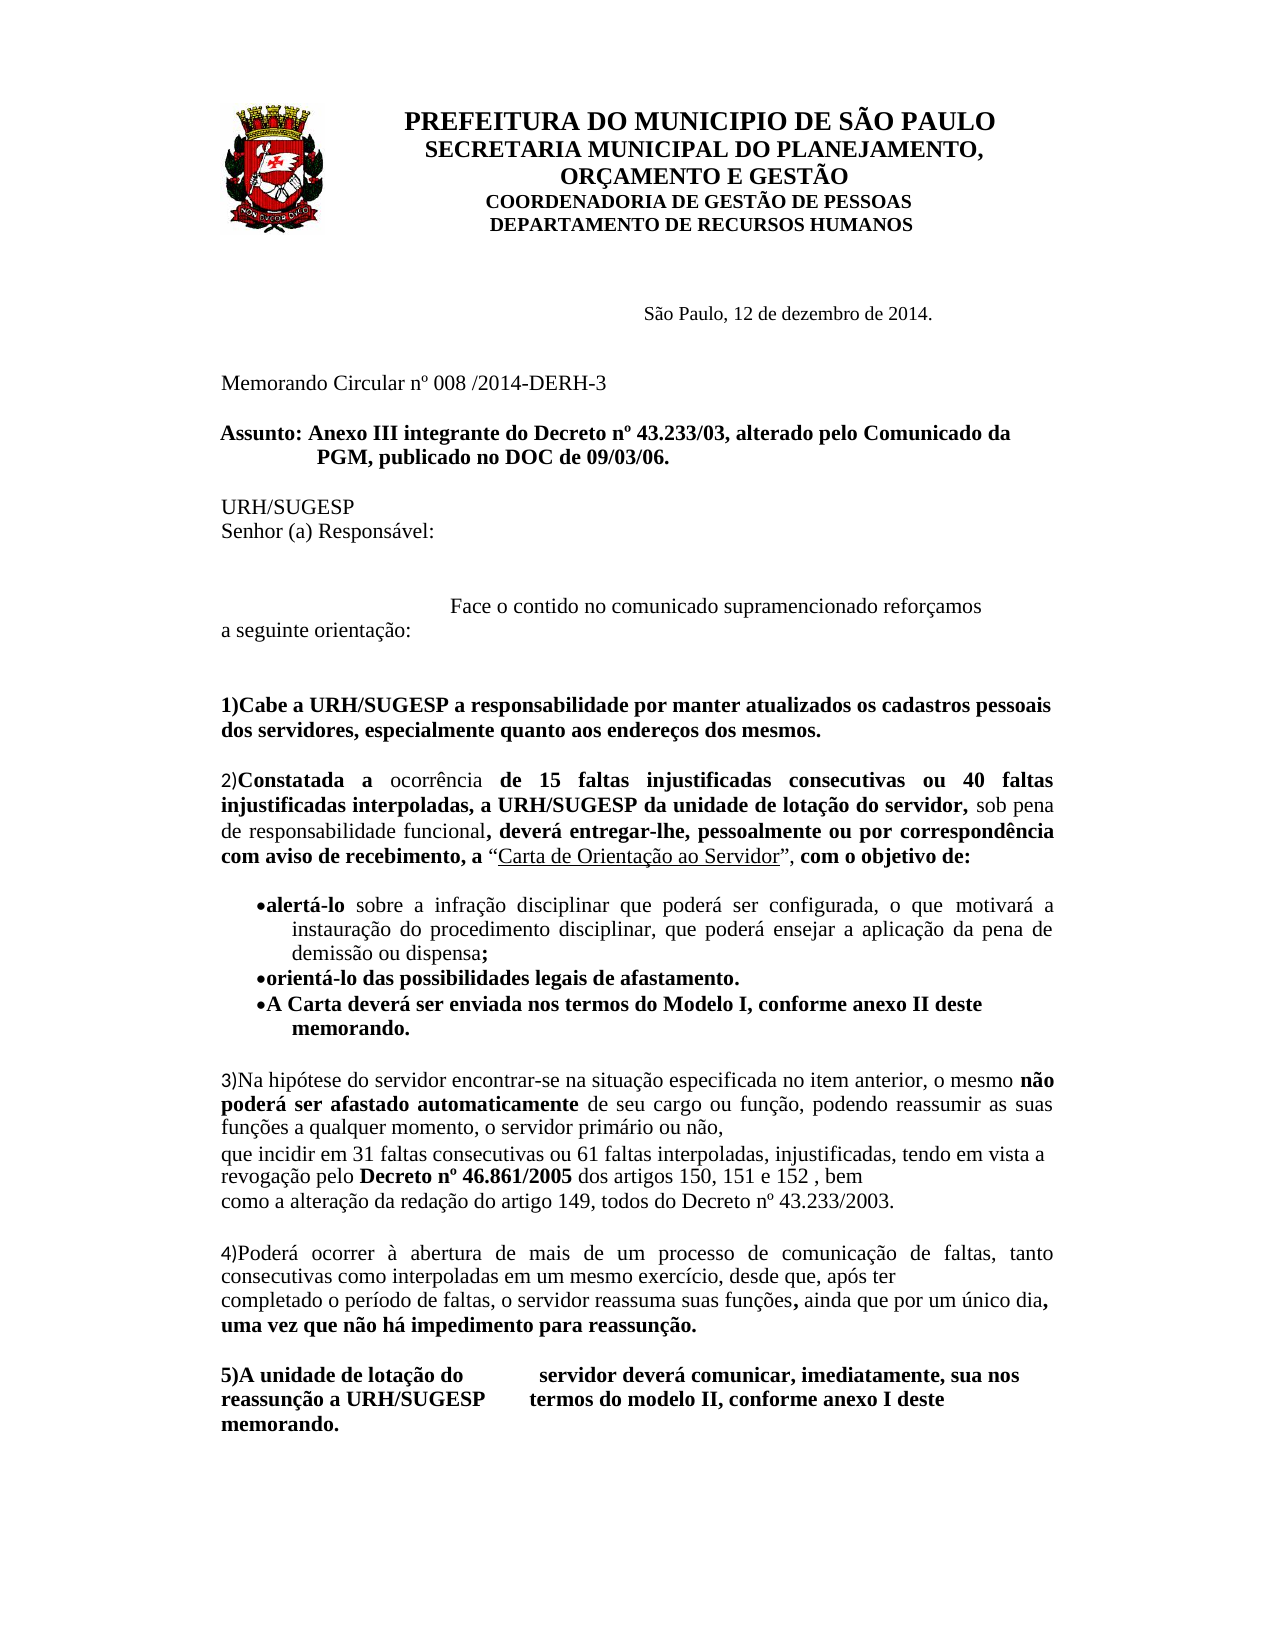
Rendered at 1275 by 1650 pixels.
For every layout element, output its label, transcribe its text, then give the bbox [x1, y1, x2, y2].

list A Carta deverá ser enviada nos termos do Modelo I, conforme anexo II deste memorando. [256, 992, 1054, 1040]
text COORDENADORIA DE GESTÃO DE PESSOAS [485, 190, 1125, 213]
text [150, 163, 220, 190]
text ORÇAMENTO E GESTÃO [326, 163, 1258, 190]
text servidor deverá comunicar, imediatamente, sua nos termos do modelo II, conforme anexo I deste [529, 1363, 1054, 1411]
list alertá-lo sobre a infração disciplinar que poderá ser configurada, o que motivará a instauração do procedimento disciplinar, que poderá ensejar a aplicação da pena de demissão ou dispensa; [256, 893, 1054, 965]
text como a alteração da redação do artigo 149, todos do Decreto nº 43.233/2003. [221, 1188, 1125, 1214]
list Na hipótese do servidor encontrar-se na situação especificada no item anterior, o mesmo não poderá ser afastado automaticamente de seu cargo ou função, podendo reassumir as suas funções a qualquer momento, o servidor primário ou não, [221, 1069, 1054, 1139]
text URH/SUGESP [221, 494, 1125, 519]
text Assunto: Anexo III integrante do Decreto nº 43.233/03, alterado pelo Comunicado da PGM, publicado no DOC de 09/03/06. [220, 421, 1054, 469]
text SECRETARIA MUNICIPAL DO PLANEJAMENTO, [326, 136, 1258, 163]
text Senhor (a) Responsável: [221, 519, 1125, 543]
text [150, 136, 220, 163]
text que incidir em 31 faltas consecutivas ou 61 faltas interpoladas, injustificadas, tendo em vista a revogação pelo Decreto nº 46.861/2005 dos artigos 150, 151 e 152 , bem [221, 1143, 1054, 1188]
list Constatada a ocorrência de 15 faltas injustificadas consecutivas ou 40 faltas injustificadas interpoladas, a URH/SUGESP da unidade de lotação do servidor, sob pena de responsabilidade funcional, deverá entregar-lhe, pessoalmente ou por correspondência com aviso de recebimento, a “Carta de Orientação ao Servidor”, com o objetivo de: [221, 767, 1054, 868]
text a seguinte orientação: [221, 618, 1125, 643]
text Memorando Circular nº 008 /2014-DERH-3 [221, 370, 1125, 395]
text DEPARTAMENTO DE RECURSOS HUMANOS [489, 213, 1125, 236]
list Poderá ocorrer à abertura de mais de um processo de comunicação de faltas, tanto consecutivas como interpoladas em um mesmo exercício, desde que, após ter [221, 1242, 1054, 1288]
text PREFEITURA DO MUNICIPIO DE SÃO PAULO [404, 105, 1125, 136]
list A unidade de lotação do reassunção a URH/SUGESP memorando. [221, 1363, 527, 1436]
list Cabe a URH/SUGESP a responsabilidade por manter atualizados os cadastros pessoais dos servidores, especialmente quanto aos endereços dos mesmos. [221, 692, 1054, 742]
text Face o contido no comunicado supramencionado reforçamos [450, 593, 1125, 618]
text São Paulo, 12 de dezembro de 2014. [644, 302, 1125, 325]
text completado o período de faltas, o servidor reassuma suas funções, ainda que por um único dia, uma vez que não há impedimento para reassunção. [221, 1288, 1054, 1337]
list orientá-lo das possibilidades legais de afastamento. [256, 965, 1125, 990]
